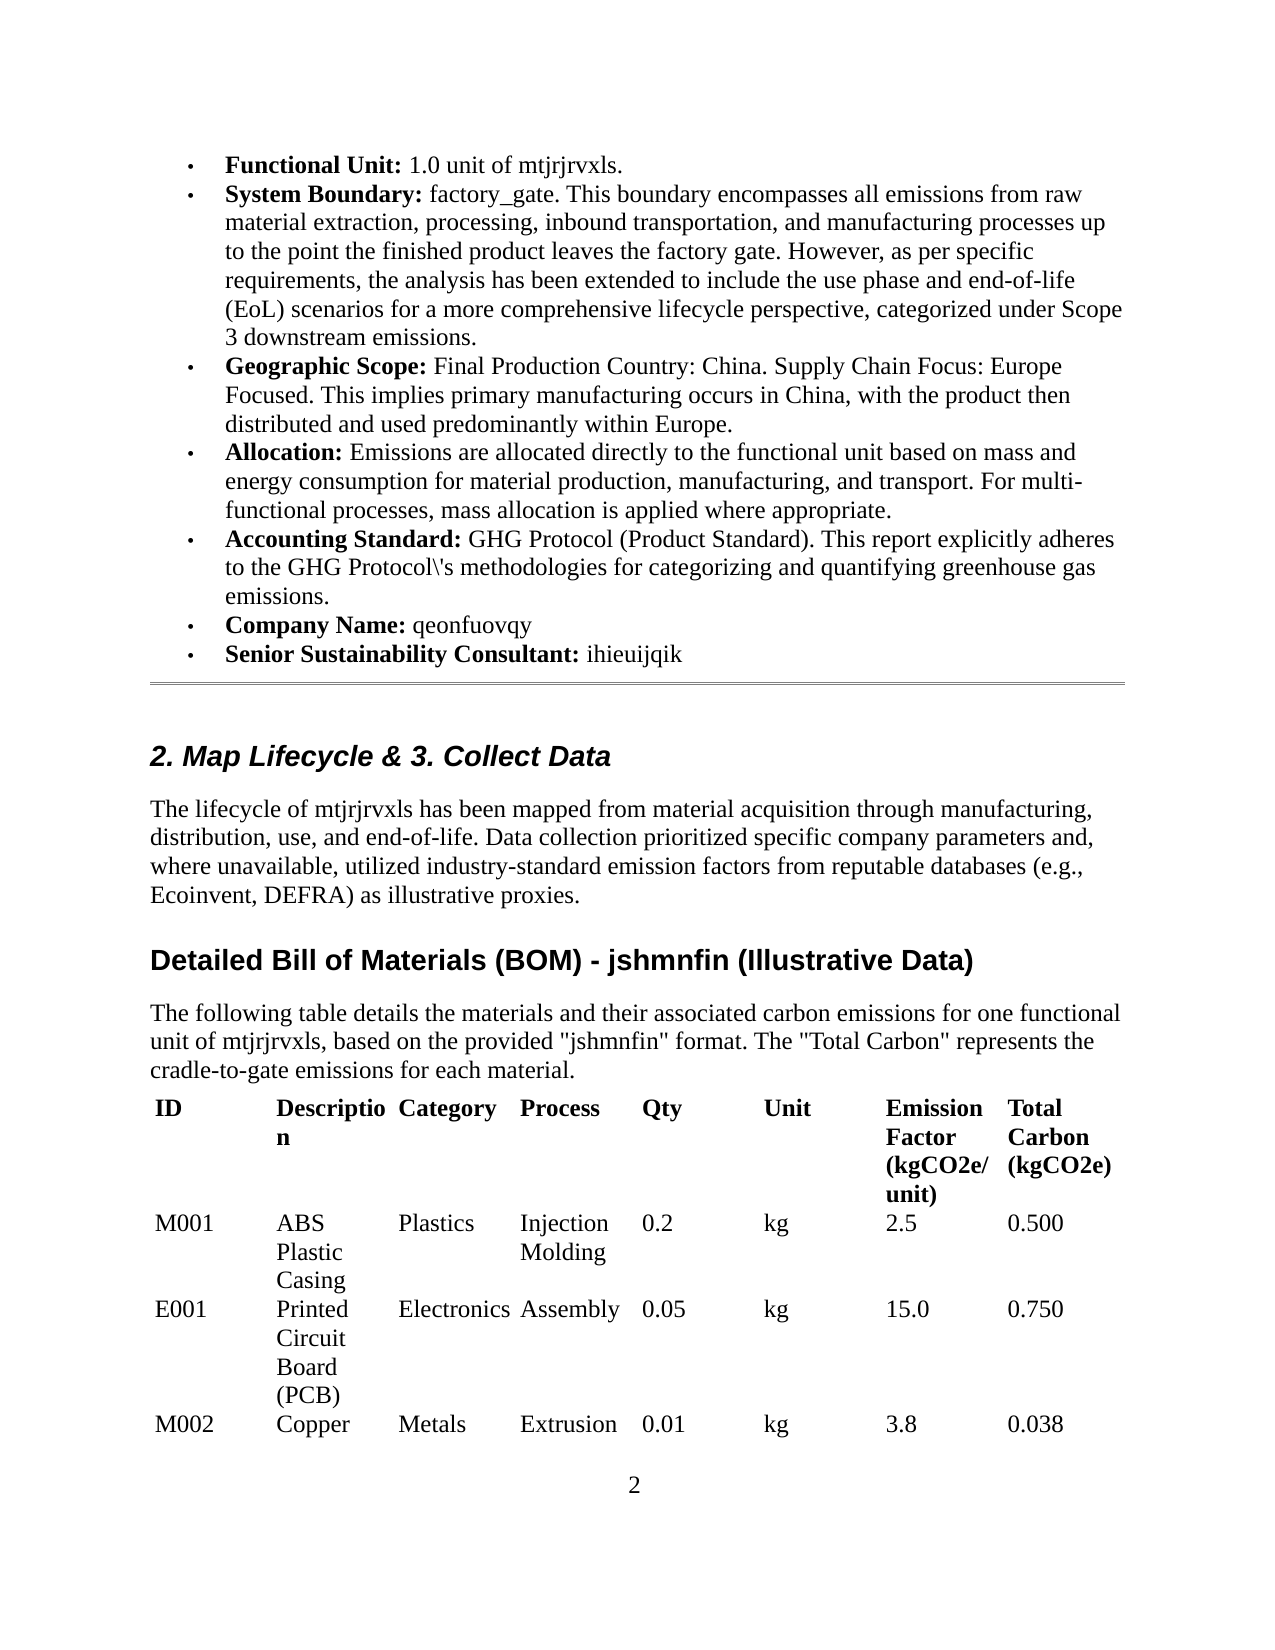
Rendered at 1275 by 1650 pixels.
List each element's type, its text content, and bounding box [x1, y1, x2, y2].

table_cell ABS Plastic Casing [272, 1208, 394, 1294]
table_cell 0.01 [638, 1409, 759, 1438]
table_cell 15.0 [881, 1294, 1003, 1409]
table_cell Extrusion [516, 1409, 637, 1438]
table_cell 0.05 [638, 1294, 759, 1409]
table_cell 3.8 [881, 1409, 1003, 1438]
table_cell Plastics [394, 1208, 516, 1294]
table_header Category [394, 1093, 516, 1208]
list Company Name: qeonfuovqy [187, 610, 1125, 639]
table_cell M002 [150, 1409, 272, 1438]
table_header Total Carbon (kgCO2e) [1003, 1093, 1125, 1208]
table_cell kg [759, 1208, 881, 1294]
table_header ID [150, 1093, 272, 1208]
table_cell kg [759, 1294, 881, 1409]
list Geographic Scope: Final Production Country: China. Supply Chain Focus: Europe Focused. This implies primary manufacturing occurs in China, with the product then distributed and used predominantly within Europe. [187, 351, 1125, 437]
table_header Process [516, 1093, 637, 1208]
table_cell Assembly [516, 1294, 637, 1409]
table_header Description [272, 1093, 394, 1208]
table_cell E001 [150, 1294, 272, 1409]
table_cell Metals [394, 1409, 516, 1438]
table_cell Injection Molding [516, 1208, 637, 1294]
table_cell kg [759, 1409, 881, 1438]
subtitle 2. Map Lifecycle & 3. Collect Data [150, 739, 1125, 772]
table_header Emission Factor (kgCO2e/unit) [881, 1093, 1003, 1208]
table_cell M001 [150, 1208, 272, 1294]
list Senior Sustainability Consultant: ihieuijqik [187, 639, 1125, 667]
table_cell 2.5 [881, 1208, 1003, 1294]
table_cell Copper [272, 1409, 394, 1438]
table_cell Printed Circuit Board (PCB) [272, 1294, 394, 1409]
table_header Qty [638, 1093, 759, 1208]
table_cell 0.038 [1003, 1409, 1125, 1438]
text The lifecycle of mtjrjrvxls has been mapped from material acquisition through manufacturing, distribution, use, and end-of-life. Data collection prioritized specific company parameters and, where unavailable, utilized industry-standard emission factors from reputable databases (e.g., Ecoinvent, DEFRA) as illustrative proxies. [150, 794, 1125, 909]
table_cell Electronics [394, 1294, 516, 1409]
list Allocation: Emissions are allocated directly to the functional unit based on mass and energy consumption for material production, manufacturing, and transport. For multi-functional processes, mass allocation is applied where appropriate. [187, 437, 1125, 524]
subtitle Detailed Bill of Materials (BOM) - jshmnfin (Illustrative Data) [150, 943, 1125, 976]
table_header Unit [759, 1093, 881, 1208]
table_cell 0.500 [1003, 1208, 1125, 1294]
table_cell 0.2 [638, 1208, 759, 1294]
table_cell 0.750 [1003, 1294, 1125, 1409]
list Accounting Standard: GHG Protocol (Product Standard). This report explicitly adheres to the GHG Protocol\'s methodologies for categorizing and quantifying greenhouse gas emissions. [187, 524, 1125, 610]
text The following table details the materials and their associated carbon emissions for one functional unit of mtjrjrvxls, based on the provided "jshmnfin" format. The "Total Carbon" represents the cradle-to-gate emissions for each material. [150, 998, 1125, 1084]
list Functional Unit: 1.0 unit of mtjrjrvxls. [187, 150, 1125, 179]
list System Boundary: factory_gate. This boundary encompasses all emissions from raw material extraction, processing, inbound transportation, and manufacturing processes up to the point the finished product leaves the factory gate. However, as per specific requirements, the analysis has been extended to include the use phase and end-of-life (EoL) scenarios for a more comprehensive lifecycle perspective, categorized under Scope 3 downstream emissions. [187, 179, 1125, 351]
